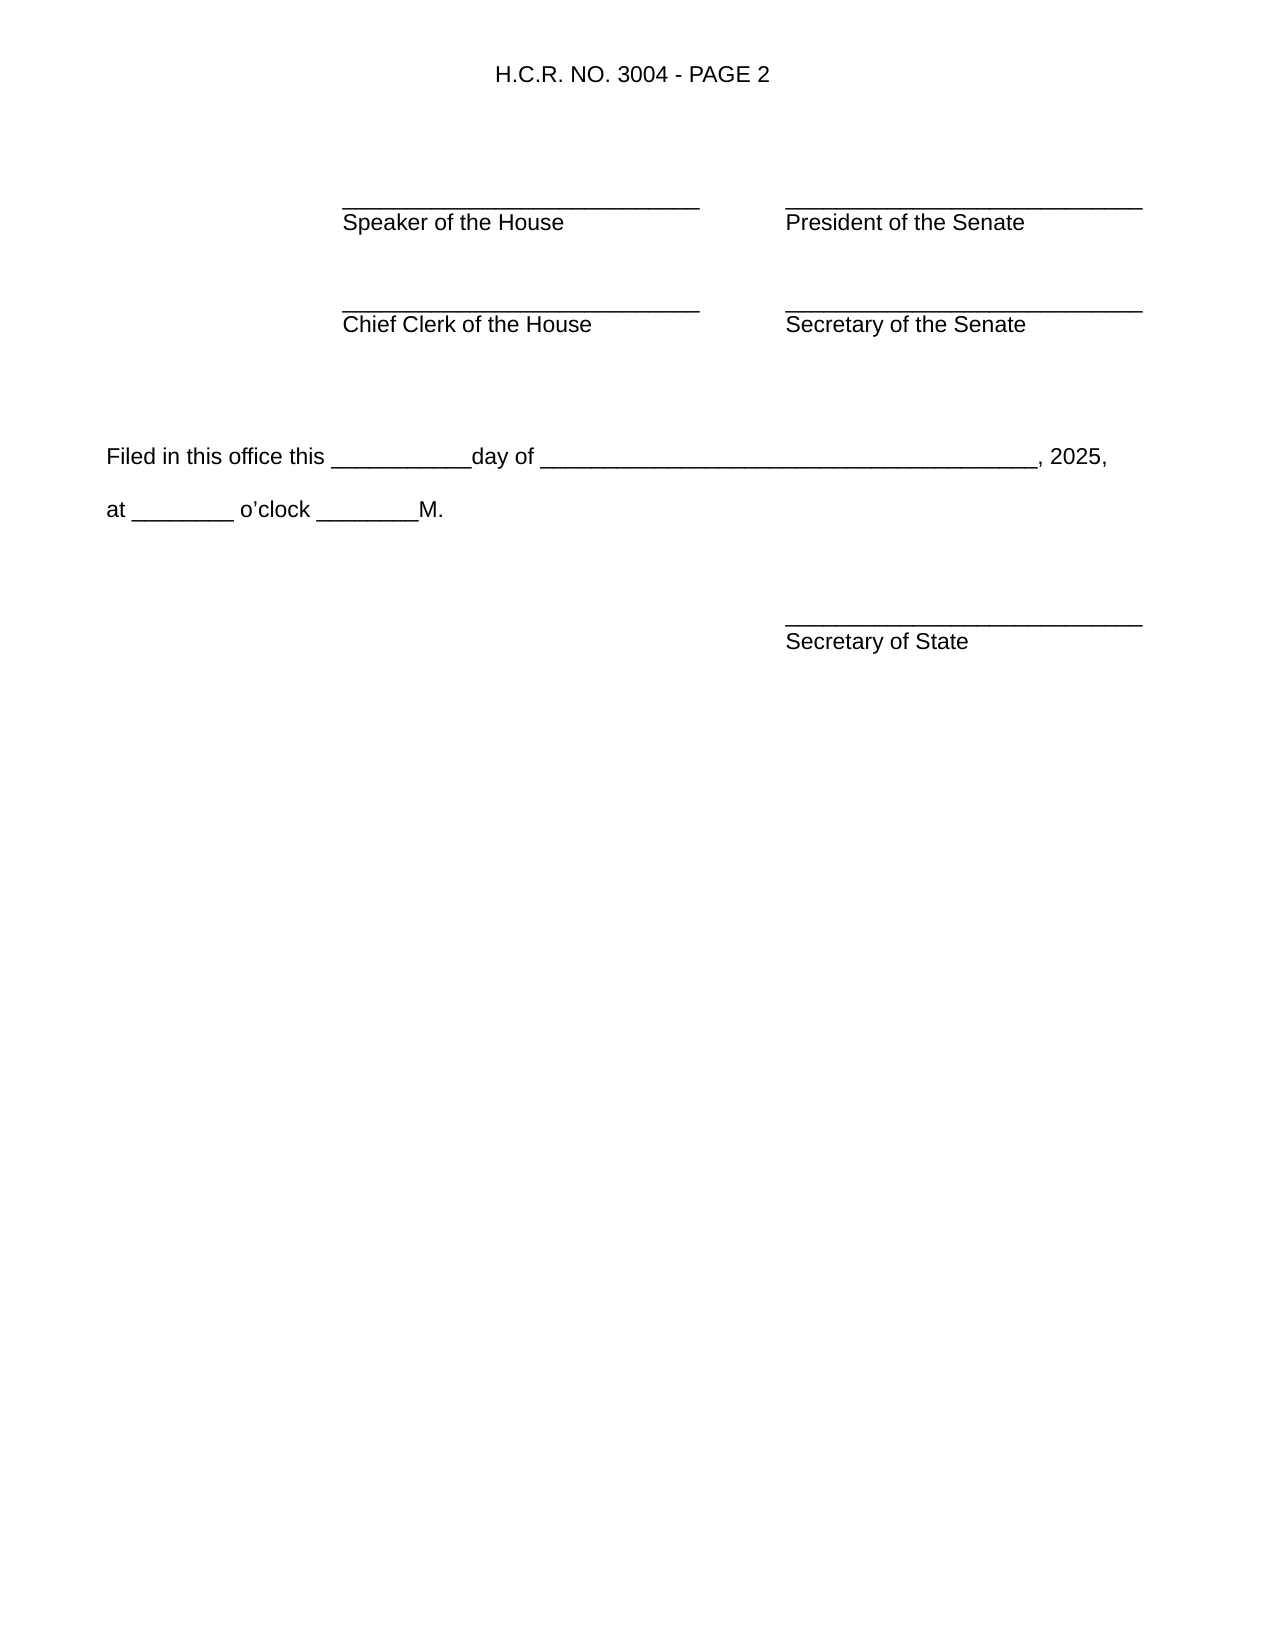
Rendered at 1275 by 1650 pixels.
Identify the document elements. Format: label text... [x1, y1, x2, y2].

text Secretary of State [106, 628, 1158, 654]
text ____________________________ ____________________________ [106, 288, 1158, 313]
text Speaker of the House President of the Senate [106, 211, 1158, 236]
text Filed in this office this ___________day of _______________________________________, 2025, [106, 443, 1158, 470]
text ____________________________ [106, 601, 1158, 628]
text Chief Clerk of the House Secretary of the Senate [106, 313, 1158, 338]
text at ________ o’clock ________M. [106, 496, 1158, 522]
text ____________________________ ____________________________ [106, 186, 1158, 211]
